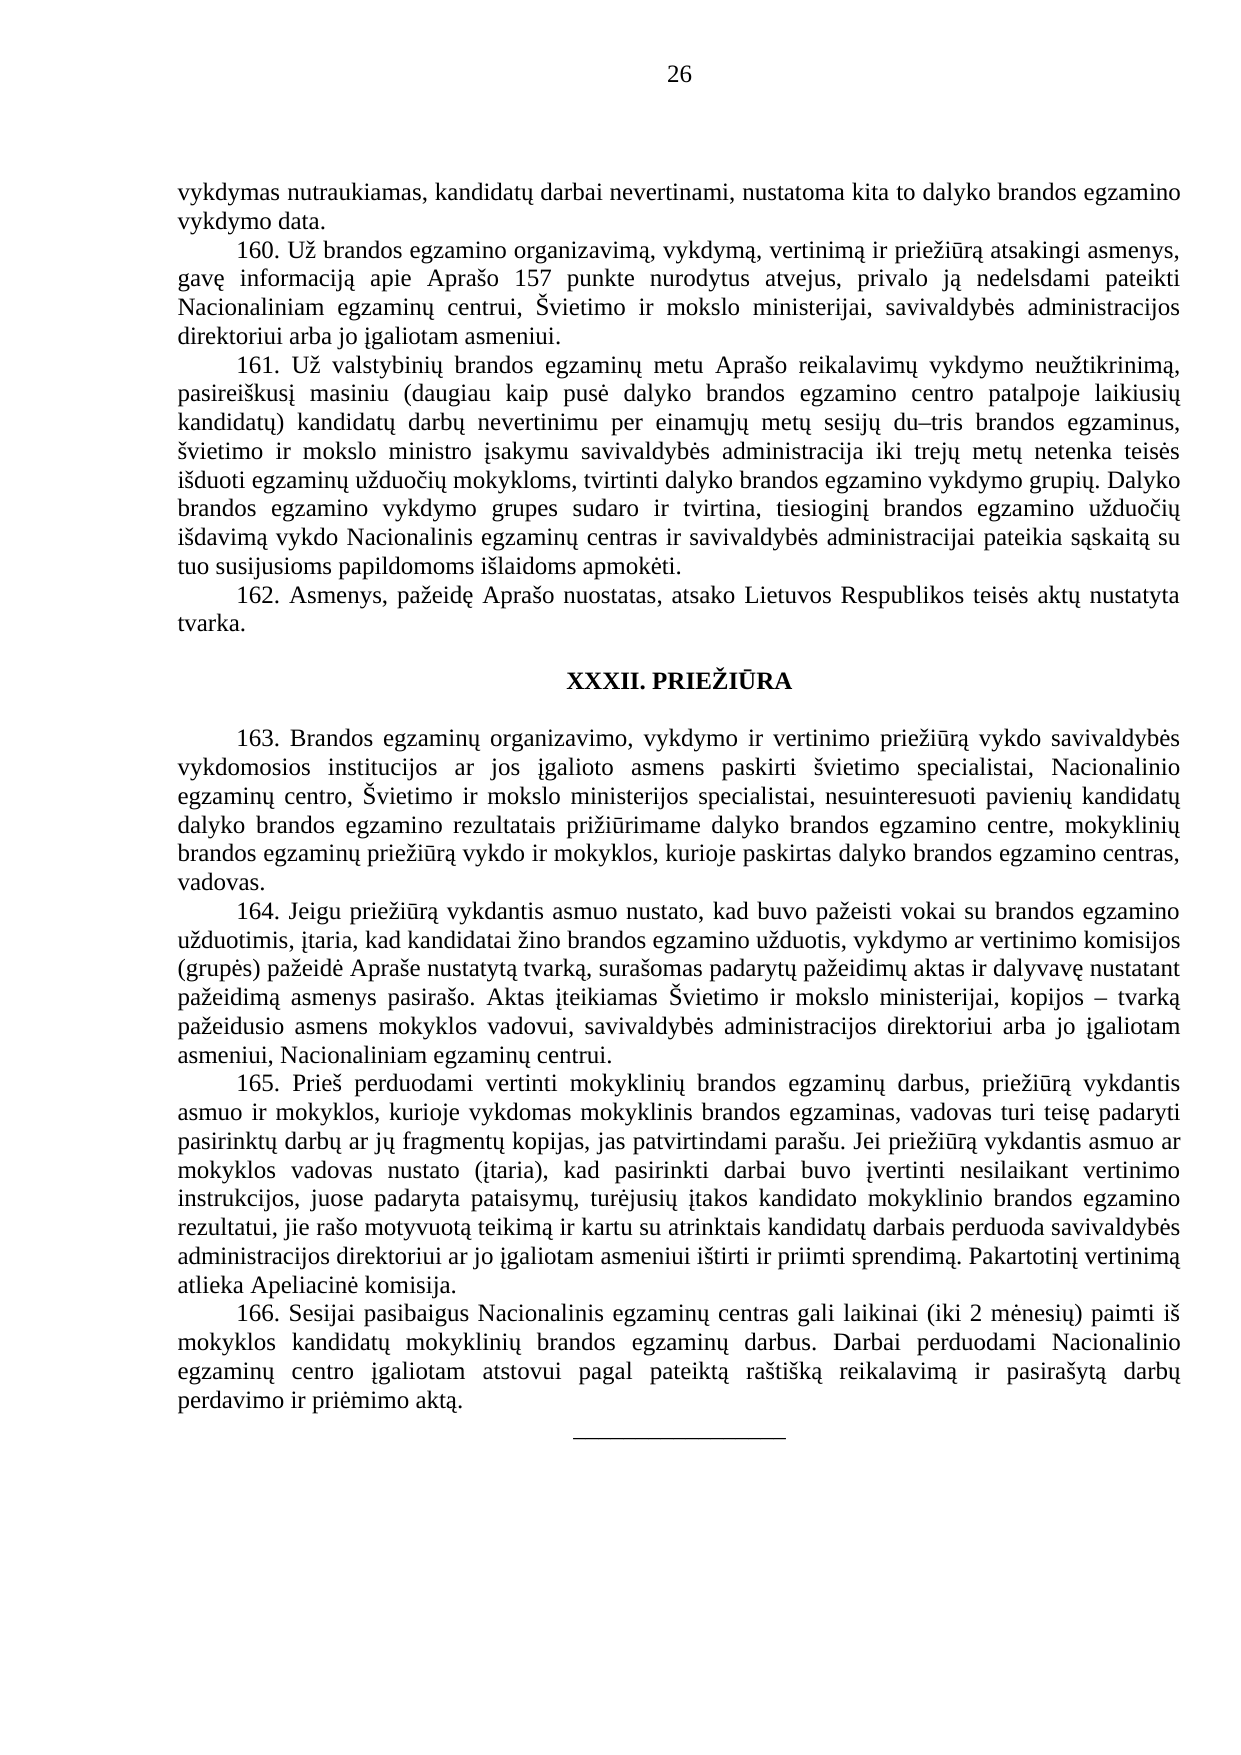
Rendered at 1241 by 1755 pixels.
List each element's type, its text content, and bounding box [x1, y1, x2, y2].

text 160. Už brandos egzamino organizavimą, vykdymą, vertinimą ir priežiūrą atsakingi asmenys, gavę informaciją apie Aprašo 157 punkte nurodytus atvejus, privalo ją nedelsdami pateikti Nacionaliniam egzaminų centrui, Švietimo ir mokslo ministerijai, savivaldybės administracijos direktoriui arba jo įgaliotam asmeniui. [177, 235, 1181, 350]
text 162. Asmenys, pažeidę Aprašo nuostatas, atsako Lietuvos Respublikos teisės aktų nustatyta tvarka. [177, 580, 1181, 637]
text 163. Brandos egzaminų organizavimo, vykdymo ir vertinimo priežiūrą vykdo savivaldybės vykdomosios institucijos ar jos įgalioto asmens paskirti švietimo specialistai, Nacionalinio egzaminų centro, Švietimo ir mokslo ministerijos specialistai, nesuinteresuoti pavienių kandidatų dalyko brandos egzamino rezultatais prižiūrimame dalyko brandos egzamino centre, mokyklinių brandos egzaminų priežiūrą vykdo ir mokyklos, kurioje paskirtas dalyko brandos egzamino centras, vadovas. [177, 723, 1181, 896]
text 166. Sesijai pasibaigus Nacionalinis egzaminų centras gali laikinai (iki 2 mėnesių) paimti iš mokyklos kandidatų mokyklinių brandos egzaminų darbus. Darbai perduodami Nacionalinio egzaminų centro įgaliotam atstovui pagal pateiktą raštišką reikalavimą ir pasirašytą darbų perdavimo ir priėmimo aktą. [177, 1298, 1181, 1413]
text 164. Jeigu priežiūrą vykdantis asmuo nustato, kad buvo pažeisti vokai su brandos egzamino užduotimis, įtaria, kad kandidatai žino brandos egzamino užduotis, vykdymo ar vertinimo komisijos (grupės) pažeidė Apraše nustatytą tvarką, surašomas padarytų pažeidimų aktas ir dalyvavę nustatant pažeidimą asmenys pasirašo. Aktas įteikiamas Švietimo ir mokslo ministerijai, kopijos – tvarką pažeidusio asmens mokyklos vadovui, savivaldybės administracijos direktoriui arba jo įgaliotam asmeniui, Nacionaliniam egzaminų centrui. [177, 896, 1181, 1068]
text vykdymas nutraukiamas, kandidatų darbai nevertinami, nustatoma kita to dalyko brandos egzamino vykdymo data. [177, 177, 1181, 235]
text XXXII. PRIEŽIŪRA [177, 666, 1181, 695]
text _________________ [177, 1413, 1181, 1442]
text 165. Prieš perduodami vertinti mokyklinių brandos egzaminų darbus, priežiūrą vykdantis asmuo ir mokyklos, kurioje vykdomas mokyklinis brandos egzaminas, vadovas turi teisę padaryti pasirinktų darbų ar jų fragmentų kopijas, jas patvirtindami parašu. Jei priežiūrą vykdantis asmuo ar mokyklos vadovas nustato (įtaria), kad pasirinkti darbai buvo įvertinti nesilaikant vertinimo instrukcijos, juose padaryta pataisymų, turėjusių įtakos kandidato mokyklinio brandos egzamino rezultatui, jie rašo motyvuotą teikimą ir kartu su atrinktais kandidatų darbais perduoda savivaldybės administracijos direktoriui ar jo įgaliotam asmeniui ištirti ir priimti sprendimą. Pakartotinį vertinimą atlieka Apeliacinė komisija. [177, 1068, 1181, 1298]
text 161. Už valstybinių brandos egzaminų metu Aprašo reikalavimų vykdymo neužtikrinimą, pasireiškusį masiniu (daugiau kaip pusė dalyko brandos egzamino centro patalpoje laikiusių kandidatų) kandidatų darbų nevertinimu per einamųjų metų sesijų du–tris brandos egzaminus, švietimo ir mokslo ministro įsakymu savivaldybės administracija iki trejų metų netenka teisės išduoti egzaminų užduočių mokykloms, tvirtinti dalyko brandos egzamino vykdymo grupių. Dalyko brandos egzamino vykdymo grupes sudaro ir tvirtina, tiesioginį brandos egzamino užduočių išdavimą vykdo Nacionalinis egzaminų centras ir savivaldybės administracijai pateikia sąskaitą su tuo susijusioms papildomoms išlaidoms apmokėti. [177, 350, 1181, 580]
